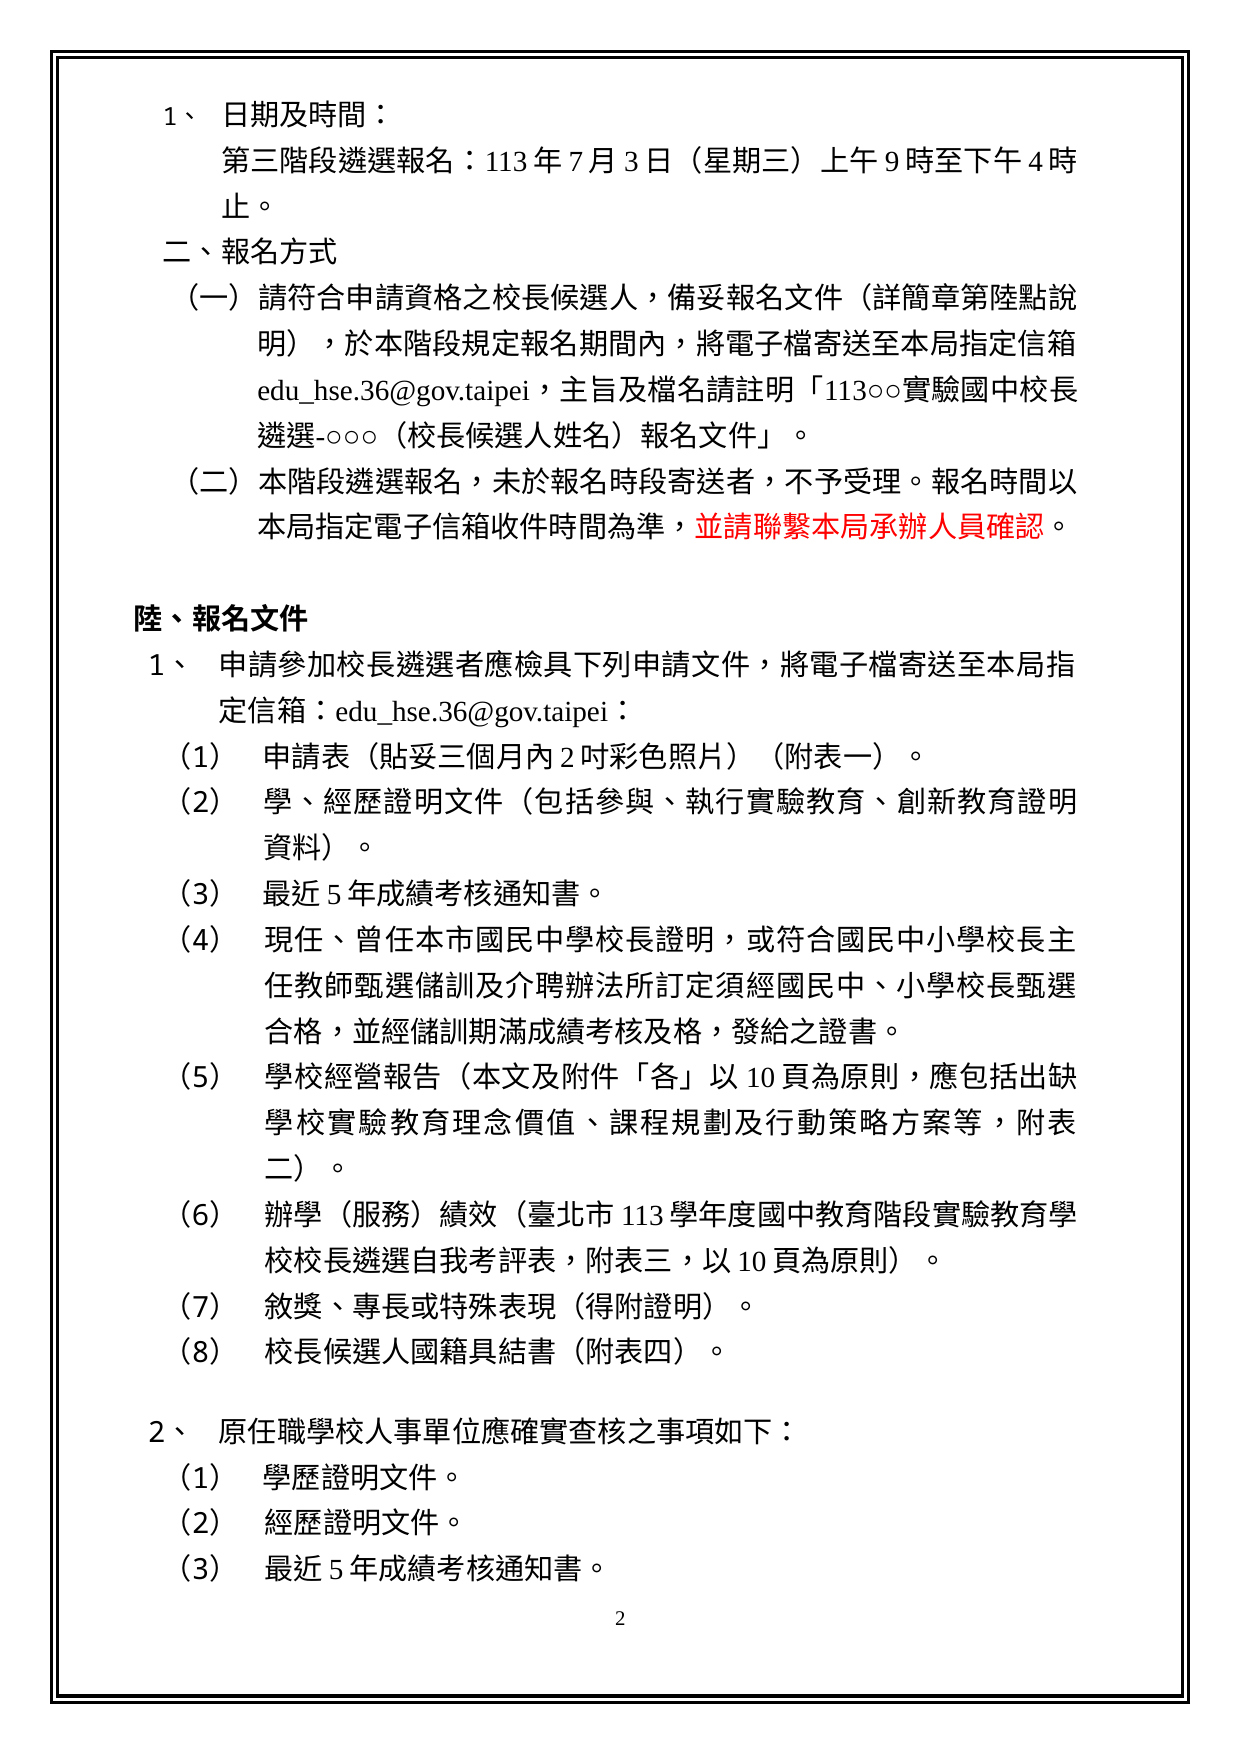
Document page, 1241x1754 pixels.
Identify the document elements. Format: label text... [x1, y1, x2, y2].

text （二）本階段遴選報名，未於報名時段寄送者，不予受理。報名時間以本局指定電子信箱收件時間為準，並請聯繫本局承辦人員確認。 [133, 455, 1078, 547]
list 學、經歷證明文件（包括參與、執行實驗教育、創新教育證明資料）。 [162, 776, 1078, 868]
list 學校經營報告（本文及附件「各」以10頁為原則，應包括出缺學校實驗教育理念價值、課程規劃及行動策略方案等，附表二）。 [162, 1051, 1078, 1189]
list 辦學（服務）績效（臺北市113學年度國中教育階段實驗教育學校校長遴選自我考評表，附表三，以10頁為原則）。 [162, 1189, 1078, 1280]
list 現任、曾任本市國民中學校長證明，或符合國民中小學校長主任教師甄選儲訓及介聘辦法所訂定須經國民中、小學校長甄選合格，並經儲訓期滿成績考核及格，發給之證書。 [162, 914, 1078, 1051]
text 二、報名方式 [162, 226, 1078, 272]
list 最近5年成績考核通知書。 [162, 868, 1078, 914]
text （一）請符合申請資格之校長候選人，備妥報名文件（詳簡章第陸點說明），於本階段規定報名期間內，將電子檔寄送至本局指定信箱：edu_hse.36@gov.taipei，主旨及檔名請註明「113○○實驗國中校長遴選-○○○（校長候選人姓名）報名文件」。 [133, 272, 1078, 455]
text 第三階段遴選報名：113年7月3日（星期三）上午9時至下午4時止。 [221, 134, 1078, 226]
list 最近5年成績考核通知書。 [162, 1543, 1078, 1589]
list 學歷證明文件。 [162, 1451, 1078, 1497]
list 日期及時間： [162, 89, 1078, 134]
list 申請表（貼妥三個月內2吋彩色照片）（附表一）。 [162, 730, 1078, 776]
list 原任職學校人事單位應確實查核之事項如下： [148, 1406, 1078, 1451]
list 報名文件 [133, 593, 1078, 639]
list 經歷證明文件。 [162, 1497, 1078, 1543]
list 敘獎、專長或特殊表現（得附證明）。 [162, 1280, 1078, 1326]
list 校長候選人國籍具結書（附表四）。 [162, 1326, 1078, 1372]
list 申請參加校長遴選者應檢具下列申請文件，將電子檔寄送至本局指定信箱：edu_hse.36@gov.taipei： [148, 639, 1078, 730]
